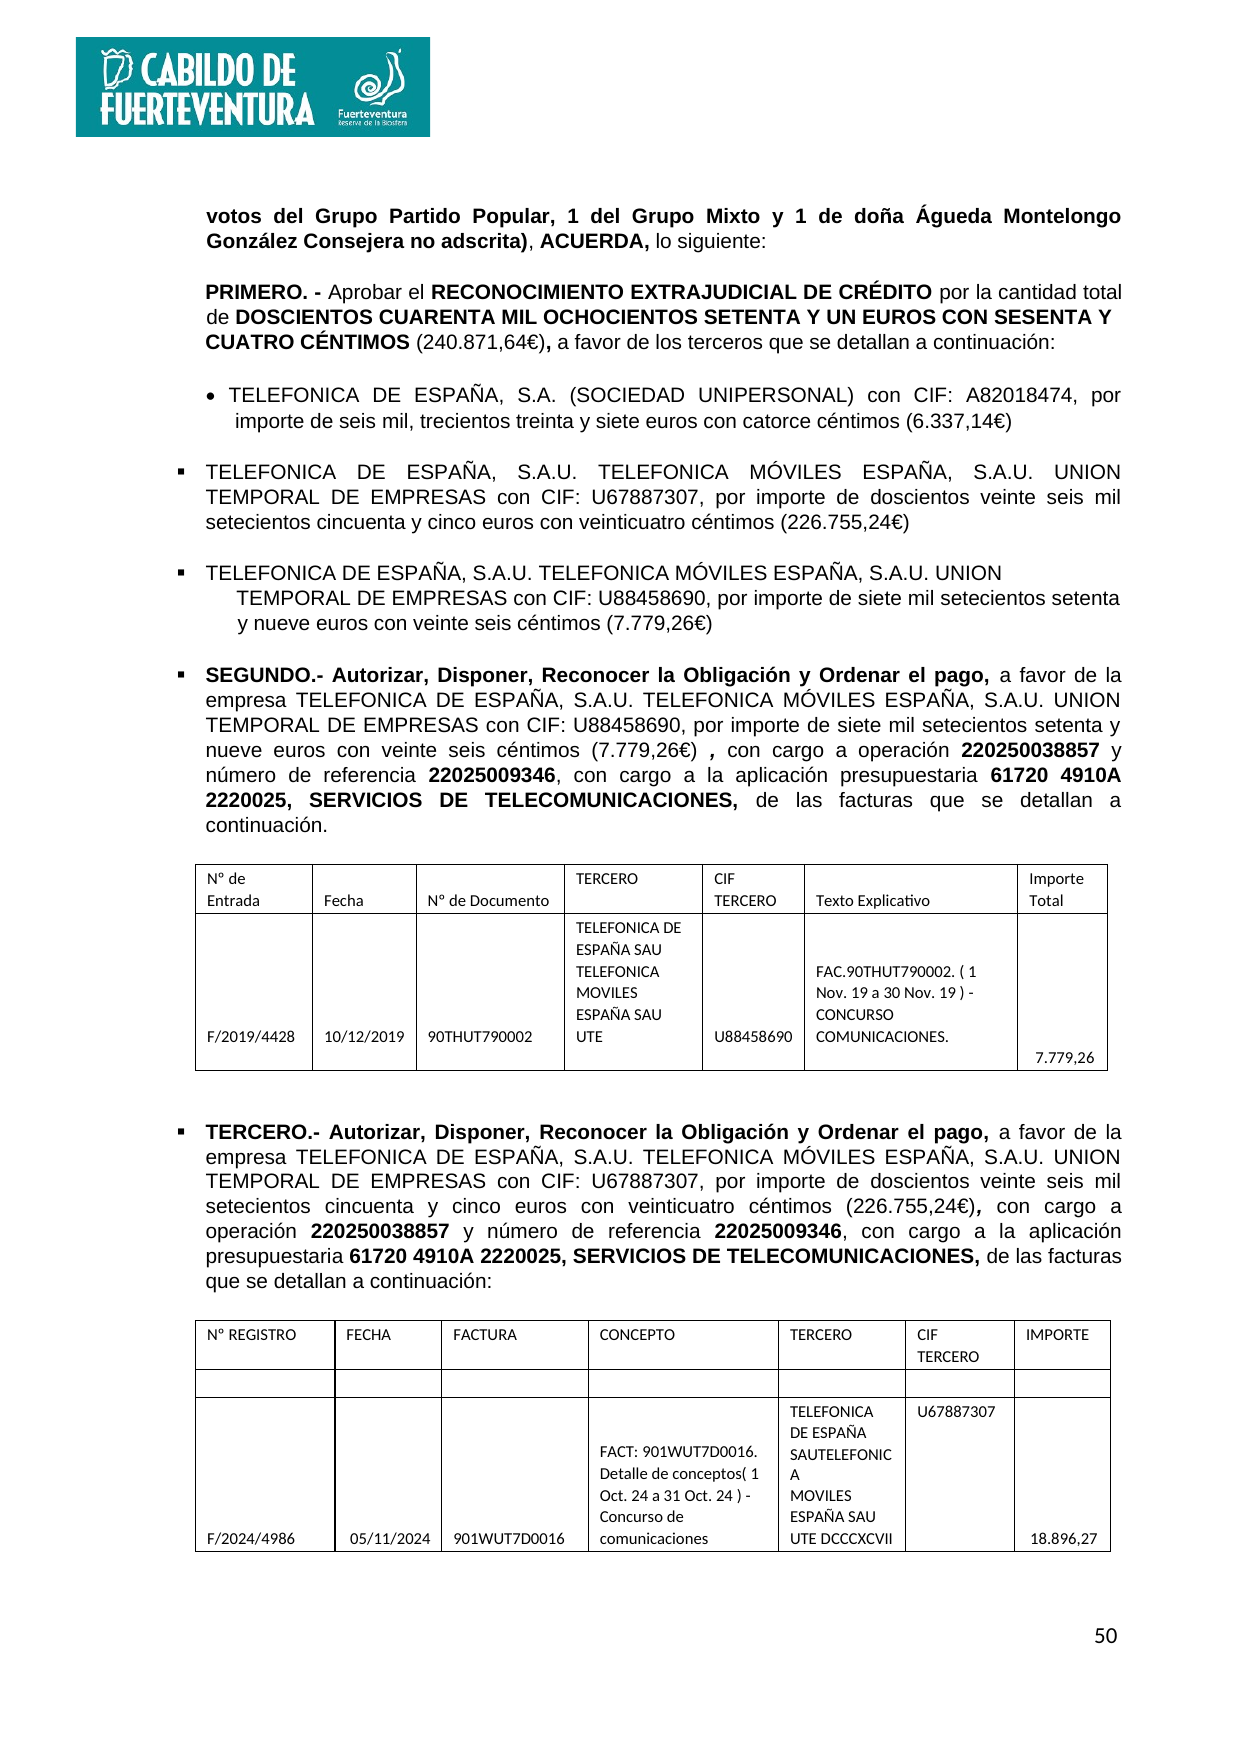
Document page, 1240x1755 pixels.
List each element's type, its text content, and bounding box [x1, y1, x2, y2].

table_cell 18.896,27 [1015, 1398, 1110, 1551]
table_header Nº REGISTRO [196, 1321, 334, 1369]
text TEMPORAL DE EMPRESAS con CIF: U88458690, por importe de siete mil setecientos setenta y nueve euros con veinte seis céntimos (7.779,26€) [236, 586, 1122, 635]
table_header CIF TERCERO [906, 1321, 1014, 1369]
table_cell TELEFONICA DE ESPAÑA SAUTELEFONICA MOVILES ESPAÑA SAU UTE DCCCXCVII [779, 1398, 905, 1551]
table_cell U88458690 [703, 914, 804, 1070]
table_header IMPORTE [1015, 1321, 1110, 1369]
list TELEFONICA DE ESPAÑA, S.A.U. TELEFONICA MÓVILES ESPAÑA, S.A.U. UNION TEMPORAL DE EMPRESAS con CIF: U67887307, por importe de doscientos veinte seis mil setecientos cincuenta y cinco euros con veinticuatro céntimos (226.755,24€) [176, 460, 1122, 533]
table_cell 901WUT7D0016 [442, 1398, 588, 1551]
table_cell [1015, 1370, 1110, 1397]
table_cell [196, 1370, 334, 1397]
table_header TERCERO [779, 1321, 905, 1369]
table_header CIF TERCERO [703, 865, 804, 913]
list TERCERO.- Autorizar, Disponer, Reconocer la Obligación y Ordenar el pago, a favor de la empresa TELEFONICA DE ESPAÑA, S.A.U. TELEFONICA MÓVILES ESPAÑA, S.A.U. UNION TEMPORAL DE EMPRESAS con CIF: U67887307, por importe de doscientos veinte seis mil setecientos cincuenta y cinco euros con veinticuatro céntimos (226.755,24€), con cargo a operación 220250038857 y número de referencia 22025009346, con cargo a la aplicación presupuestaria 61720 4910A 2220025, SERVICIOS DE TELECOMUNICACIONES, de las facturas que se detallan a continuación: [176, 1119, 1122, 1293]
text PRIMERO. - Aprobar el RECONOCIMIENTO EXTRAJUDICIAL DE CRÉDITO por la cantidad total de DOSCIENTOS CUARENTA MIL OCHOCIENTOS SETENTA Y UN EUROS CON SESENTA Y [205, 280, 1123, 329]
table_header Importe Total [1018, 865, 1107, 913]
table_cell F/2024/4986 [196, 1398, 334, 1551]
table_cell FACT: 901WUT7D0016. Detalle de conceptos( 1 Oct. 24 a 31 Oct. 24 ) - Concurso de comunicaciones [589, 1398, 778, 1551]
table_header Nº de Documento [417, 865, 564, 913]
table_header Fecha [313, 865, 416, 913]
table_cell TELEFONICA DE ESPAÑA SAU TELEFONICA MOVILES ESPAÑA SAU UTE [565, 914, 702, 1070]
table_cell 90THUT790002 [417, 914, 564, 1070]
table_cell U67887307 [906, 1398, 1014, 1551]
table_header CONCEPTO [589, 1321, 778, 1369]
list SEGUNDO.- Autorizar, Disponer, Reconocer la Obligación y Ordenar el pago, a favor de la empresa TELEFONICA DE ESPAÑA, S.A.U. TELEFONICA MÓVILES ESPAÑA, S.A.U. UNION TEMPORAL DE EMPRESAS con CIF: U88458690, por importe de siete mil setecientos setenta y nueve euros con veinte seis céntimos (7.779,26€) , con cargo a operación 220250038857 y número de referencia 22025009346, con cargo a la aplicación presupuestaria 61720 4910A 2220025, SERVICIOS DE TELECOMUNICACIONES, de las facturas que se detallan a continuación. [176, 663, 1122, 837]
text votos del Grupo Partido Popular, 1 del Grupo Mixto y 1 de doña Águeda Montelongo González Consejera no adscrita), ACUERDA, lo siguiente: [205, 204, 1123, 253]
table_cell [779, 1370, 905, 1397]
table_cell 10/12/2019 [313, 914, 416, 1070]
list TELEFONICA DE ESPAÑA, S.A.U. TELEFONICA MÓVILES ESPAÑA, S.A.U. UNION [176, 561, 1122, 584]
table_cell [589, 1370, 778, 1397]
table_header TERCERO [565, 865, 702, 913]
table_cell FAC.90THUT790002. ( 1 Nov. 19 a 30 Nov. 19 ) - CONCURSO COMUNICACIONES. [805, 914, 1017, 1070]
table_header FECHA [336, 1321, 441, 1369]
table_cell [442, 1370, 588, 1397]
table_cell 7.779,26 [1018, 914, 1107, 1070]
table_header FACTURA [442, 1321, 588, 1369]
text • TELEFONICA DE ESPAÑA, S.A. (SOCIEDAD UNIPERSONAL) con CIF: A82018474, por importe de seis mil, trecientos treinta y siete euros con catorce céntimos (6.337,14€) [205, 382, 1122, 433]
table_cell 05/11/2024 [336, 1398, 441, 1551]
table_header Nº de Entrada [196, 865, 312, 913]
table_header Texto Explicativo [805, 865, 1017, 913]
text CUATRO CÉNTIMOS (240.871,64€), a favor de los terceros que se detallan a continuación: [205, 330, 1122, 354]
table_cell [336, 1370, 441, 1397]
table_cell F/2019/4428 [196, 914, 312, 1070]
table_cell [906, 1370, 1014, 1397]
